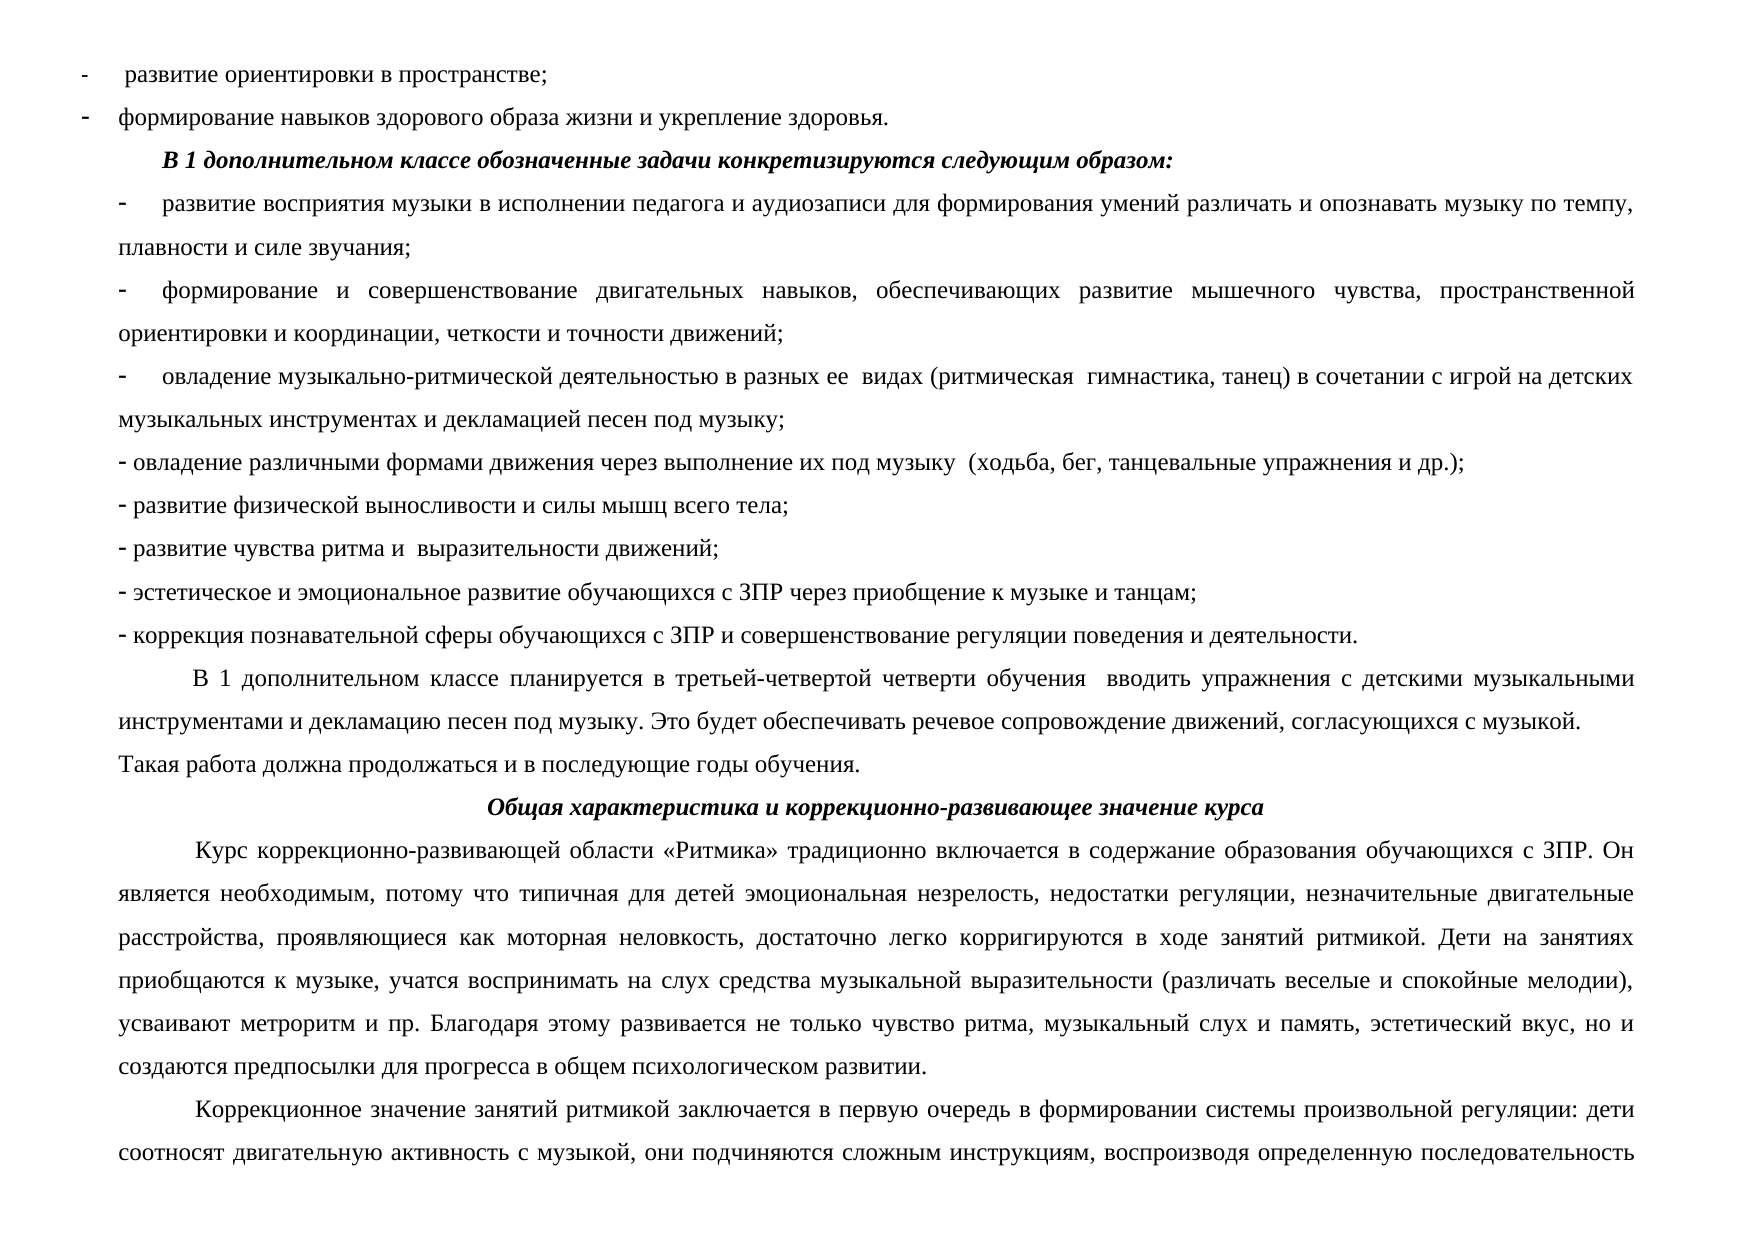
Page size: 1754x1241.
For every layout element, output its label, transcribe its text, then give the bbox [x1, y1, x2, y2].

list коррекция познавательной сферы обучающихся с ЗПР и совершенствование регуляции поведения и деятельности. [118, 620, 1636, 648]
text Коррекционное значение занятий ритмикой заключается в первую очередь в формировании системы произвольной регуляции: дети соотносят двигательную активность с музыкой, они подчиняются сложным инструкциям, воспроизводя определенную последовательность [118, 1094, 1636, 1166]
text Курс коррекционно-развивающей области «Ритмика» традиционно включается в содержание образования обучающихся с ЗПР. Он является необходимым, потому что типичная для детей эмоциональная незрелость, недостатки регуляции, незначительные двигательные расстройства, проявляющиеся как моторная неловкость, достаточно легко корригируются в ходе занятий ритмикой. Дети на занятиях приобщаются к музыке, учатся воспринимать на слух средства музыкальной выразительности (различать веселые и спокойные мелодии), усваивают метроритм и пр. Благодаря этому развивается не только чувство ритма, музыкальный слух и память, эстетический вкус, но и создаются предпосылки для прогресса в общем психологическом развитии. [118, 835, 1636, 1080]
text Общая характеристика и коррекционно-развивающее значение курса [118, 792, 1636, 821]
text В 1 дополнительном классе обозначенные задачи конкретизируются следующим образом: [118, 145, 1636, 174]
list развитие ориентировки в пространстве; [81, 59, 1636, 88]
list формирование и совершенствование двигательных навыков, обеспечивающих развитие мышечного чувства, пространственной ориентировки и координации, четкости и точности движений; [118, 275, 1636, 347]
list развитие восприятия музыки в исполнении педагога и аудиозаписи для формирования умений различать и опознавать музыку по темпу, плавности и силе звучания; [118, 188, 1636, 260]
list развитие физической выносливости и силы мышц всего тела; [118, 490, 1636, 519]
text В 1 дополнительном классе планируется в третьей-четвертой четверти обучения вводить упражнения с детскими музыкальными инструментами и декламацию песен под музыку. Это будет обеспечивать речевое сопровождение движений, согласующихся с музыкой. [118, 663, 1636, 735]
list эстетическое и эмоциональное развитие обучающихся с ЗПР через приобщение к музыке и танцам; [118, 577, 1636, 605]
list овладение музыкально-ритмической деятельностью в разных ее видах (ритмическая гимнастика, танец) в сочетании с игрой на детских музыкальных инструментах и декламацией песен под музыку; [118, 361, 1636, 433]
list развитие чувства ритма и выразительности движений; [118, 533, 1636, 562]
list формирование навыков здорового образа жизни и укрепление здоровья. [81, 102, 1636, 131]
list овладение различными формами движения через выполнение их под музыку (ходьба, бег, танцевальные упражнения и др.); [118, 447, 1636, 476]
text Такая работа должна продолжаться и в последующие годы обучения. [118, 749, 1636, 778]
